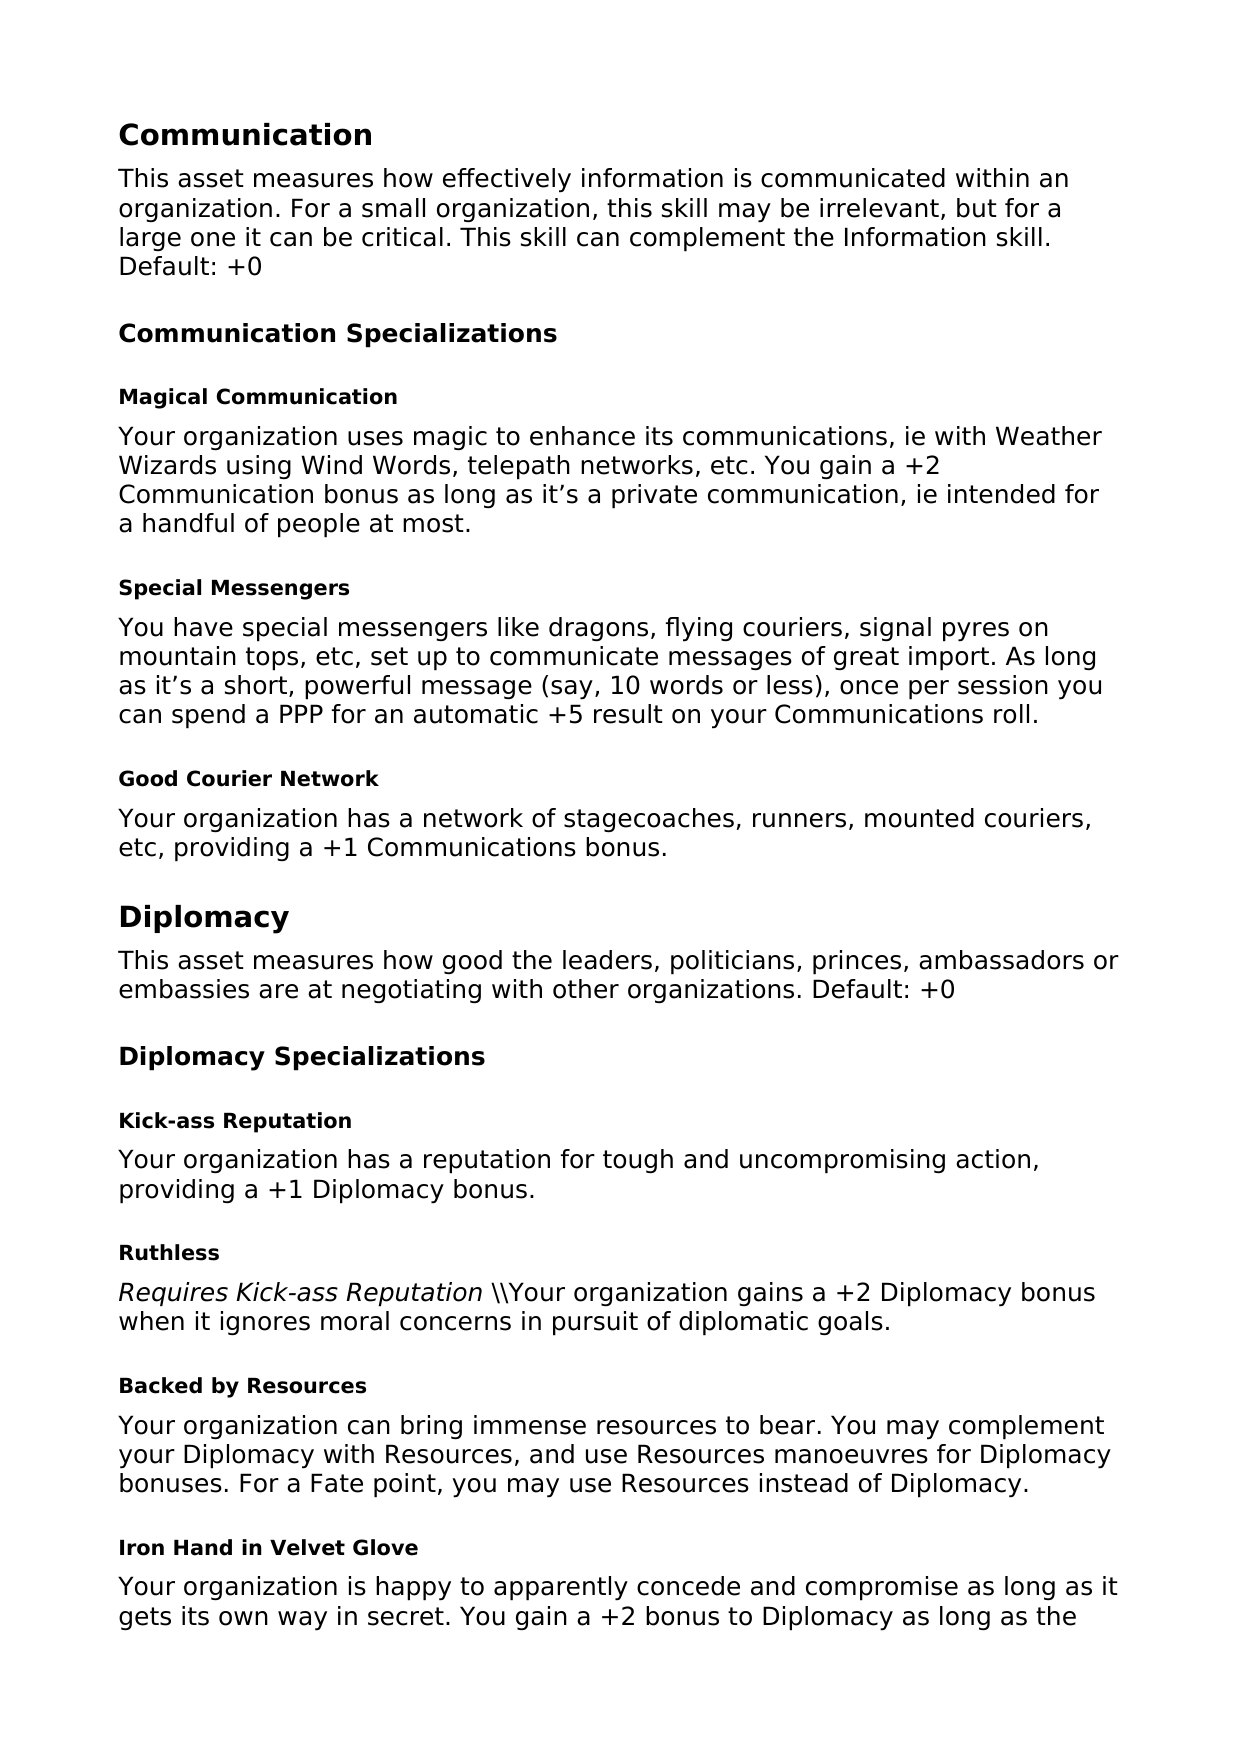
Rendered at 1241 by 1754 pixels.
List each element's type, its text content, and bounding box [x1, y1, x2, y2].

text Your organization can bring immense resources to bear. You may complement your Diplomacy with Resources, and use Resources manoeuvres for Diplomacy bonuses. For a Fate point, you may use Resources instead of Diplomacy. [118, 1411, 1122, 1498]
subtitle Iron Hand in Velvet Glove [118, 1536, 1122, 1560]
subtitle Backed by Resources [118, 1374, 1122, 1398]
text Your organization has a network of stagecoaches, runners, mounted couriers, etc, providing a +1 Communications bonus. [118, 804, 1122, 862]
text Your organization has a reputation for tough and uncompromising action, providing a +1 Diplomacy bonus. [118, 1146, 1122, 1204]
subtitle Communication Specializations [118, 319, 1122, 348]
subtitle Ruthless [118, 1241, 1122, 1266]
text This asset measures how effectively information is communicated within an organization. For a small organization, this skill may be irrelevant, but for a large one it can be critical. This skill can complement the Information skill. Default: +0 [118, 164, 1122, 281]
subtitle Kick-ass Reputation [118, 1109, 1122, 1133]
subtitle Diplomacy Specializations [118, 1042, 1122, 1071]
subtitle Communication [118, 118, 1122, 152]
subtitle Magical Communication [118, 385, 1122, 410]
text You have special messengers like dragons, flying couriers, signal pyres on mountain tops, etc, set up to communicate messages of great import. As long as it’s a short, powerful message (say, 10 words or less), once per session you can spend a PPP for an automatic +5 result on your Communications roll. [118, 613, 1122, 730]
subtitle Special Messengers [118, 576, 1122, 601]
text Your organization is happy to apparently concede and compromise as long as it gets its own way in secret. You gain a +2 bonus to Diplomacy as long as the [118, 1573, 1122, 1631]
subtitle Good Courier Network [118, 767, 1122, 792]
text Requires Kick-ass Reputation \\Your organization gains a +2 Diplomacy bonus when it ignores moral concerns in pursuit of diplomatic goals. [118, 1278, 1122, 1337]
text Your organization uses magic to enhance its communications, ie with Weather Wizards using Wind Words, telepath networks, etc. You gain a +2 Communication bonus as long as it’s a private communication, ie intended for a handful of people at most. [118, 422, 1122, 539]
subtitle Diplomacy [118, 900, 1122, 934]
text This asset measures how good the leaders, politicians, princes, ambassadors or embassies are at negotiating with other organizations. Default: +0 [118, 946, 1122, 1005]
